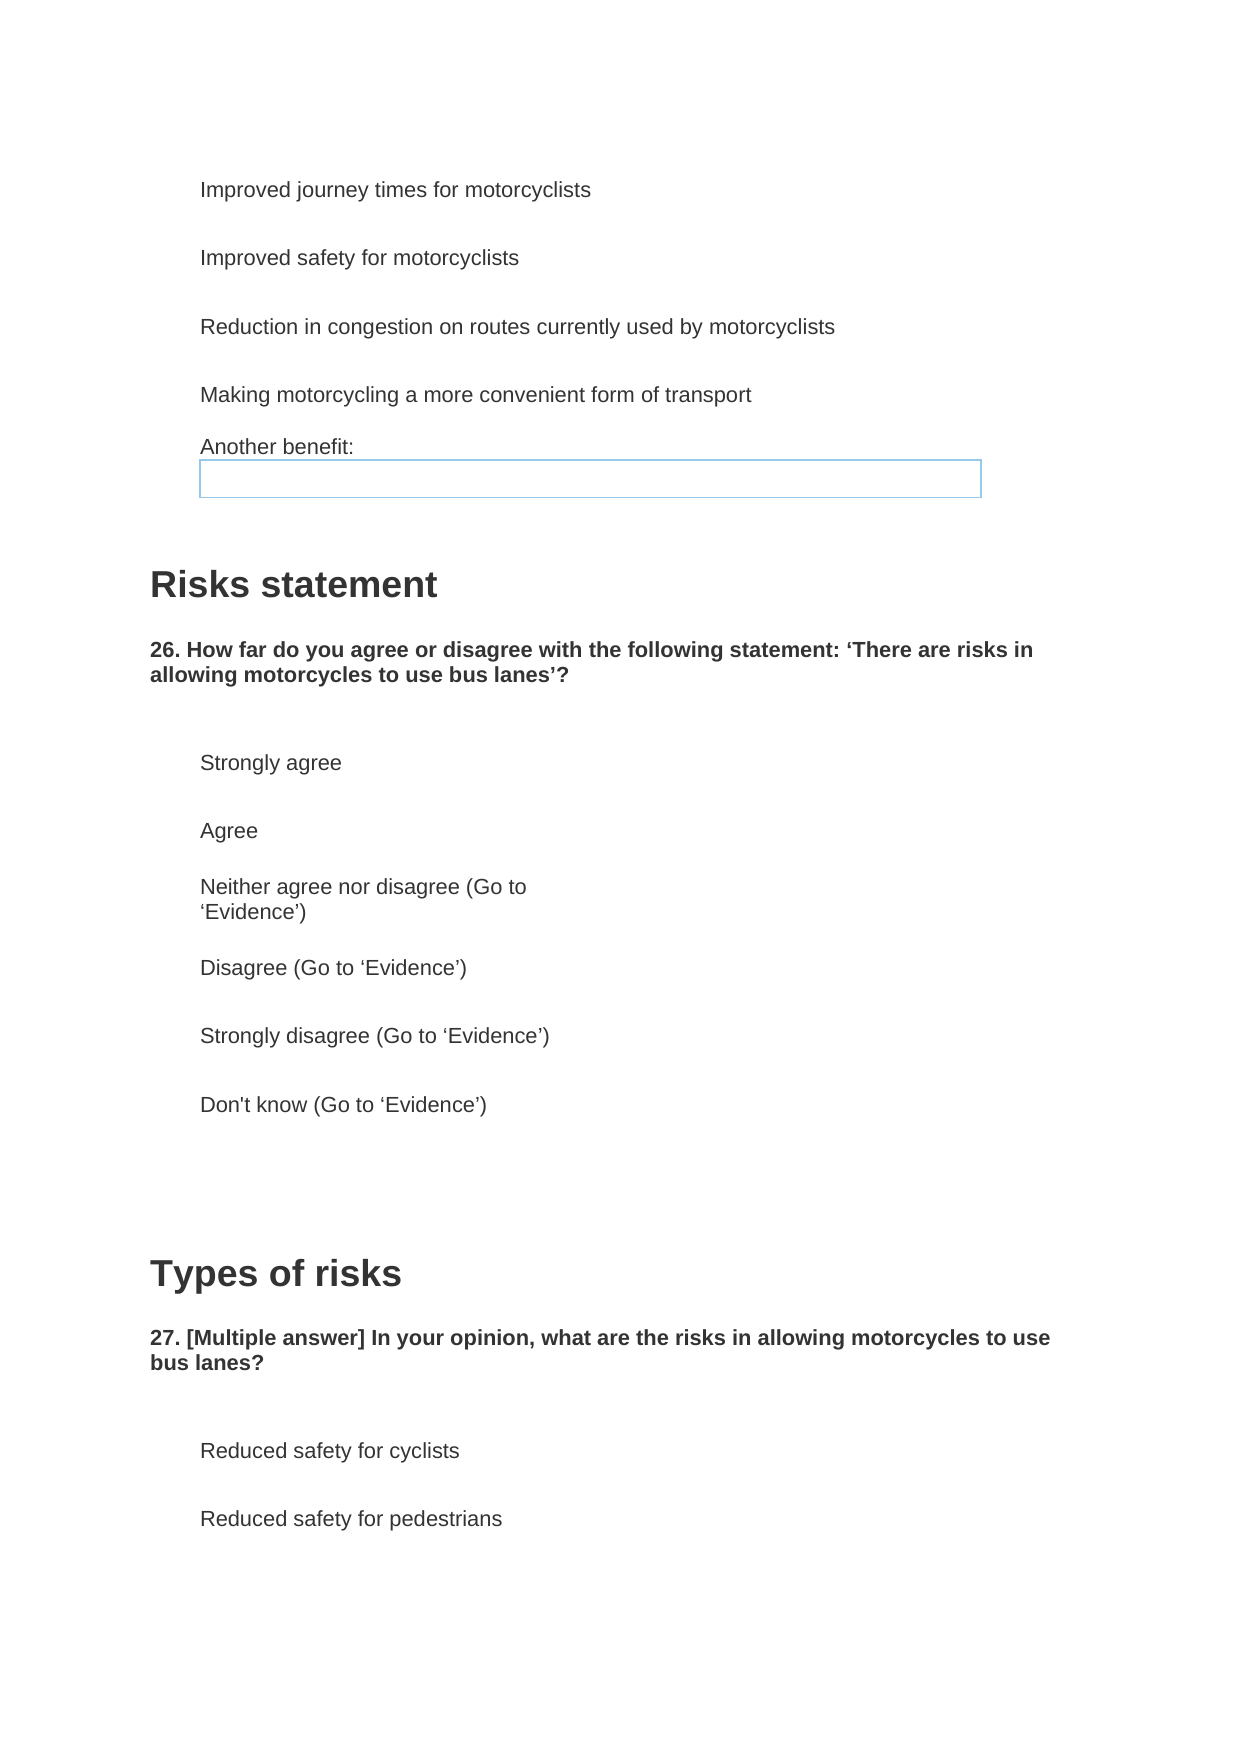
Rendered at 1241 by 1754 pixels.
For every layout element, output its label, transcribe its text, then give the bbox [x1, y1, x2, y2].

subtitle 26. How far do you agree or disagree with the following statement: ‘There are risks in allowing motorcycles to use bus lanes’? [150, 637, 1090, 687]
table_cell Another benefit: [200, 424, 983, 498]
table_cell Improved safety for motorcyclists [200, 219, 983, 287]
table_header [201, 461, 980, 497]
table_cell [150, 287, 200, 355]
table_cell Strongly disagree (Go to ‘Evidence’) [200, 996, 640, 1065]
table_cell Reduced safety for pedestrians [200, 1480, 983, 1548]
table_header [150, 150, 200, 218]
table_cell Reduction in congestion on routes currently used by motorcyclists [200, 287, 983, 355]
table_header Strongly agree [200, 723, 640, 791]
table_cell [150, 424, 200, 498]
table_cell [150, 1065, 200, 1133]
table_cell [150, 1480, 200, 1548]
table_cell [150, 928, 200, 996]
table_header Improved journey times for motorcyclists [200, 150, 983, 218]
table_cell Making motorcycling a more convenient form of transport [200, 355, 983, 424]
table_cell Don't know (Go to ‘Evidence’) [200, 1065, 640, 1133]
subtitle 27. [Multiple answer] In your opinion, what are the risks in allowing motorcycles to use bus lanes? [150, 1325, 1090, 1376]
table_cell Disagree (Go to ‘Evidence’) [200, 928, 640, 996]
table_header Reduced safety for cyclists [200, 1411, 983, 1479]
table_cell [150, 219, 200, 287]
table_cell [150, 996, 200, 1065]
table_cell Agree [200, 791, 640, 859]
text Types of risks [150, 1251, 1090, 1294]
table_cell [150, 791, 200, 859]
table_cell Neither agree nor disagree (Go to ‘Evidence’) [200, 860, 640, 928]
table_cell [150, 860, 200, 928]
table_cell [150, 355, 200, 424]
table_header [150, 723, 200, 791]
table_header [150, 1411, 200, 1479]
text Risks statement [150, 562, 1090, 605]
